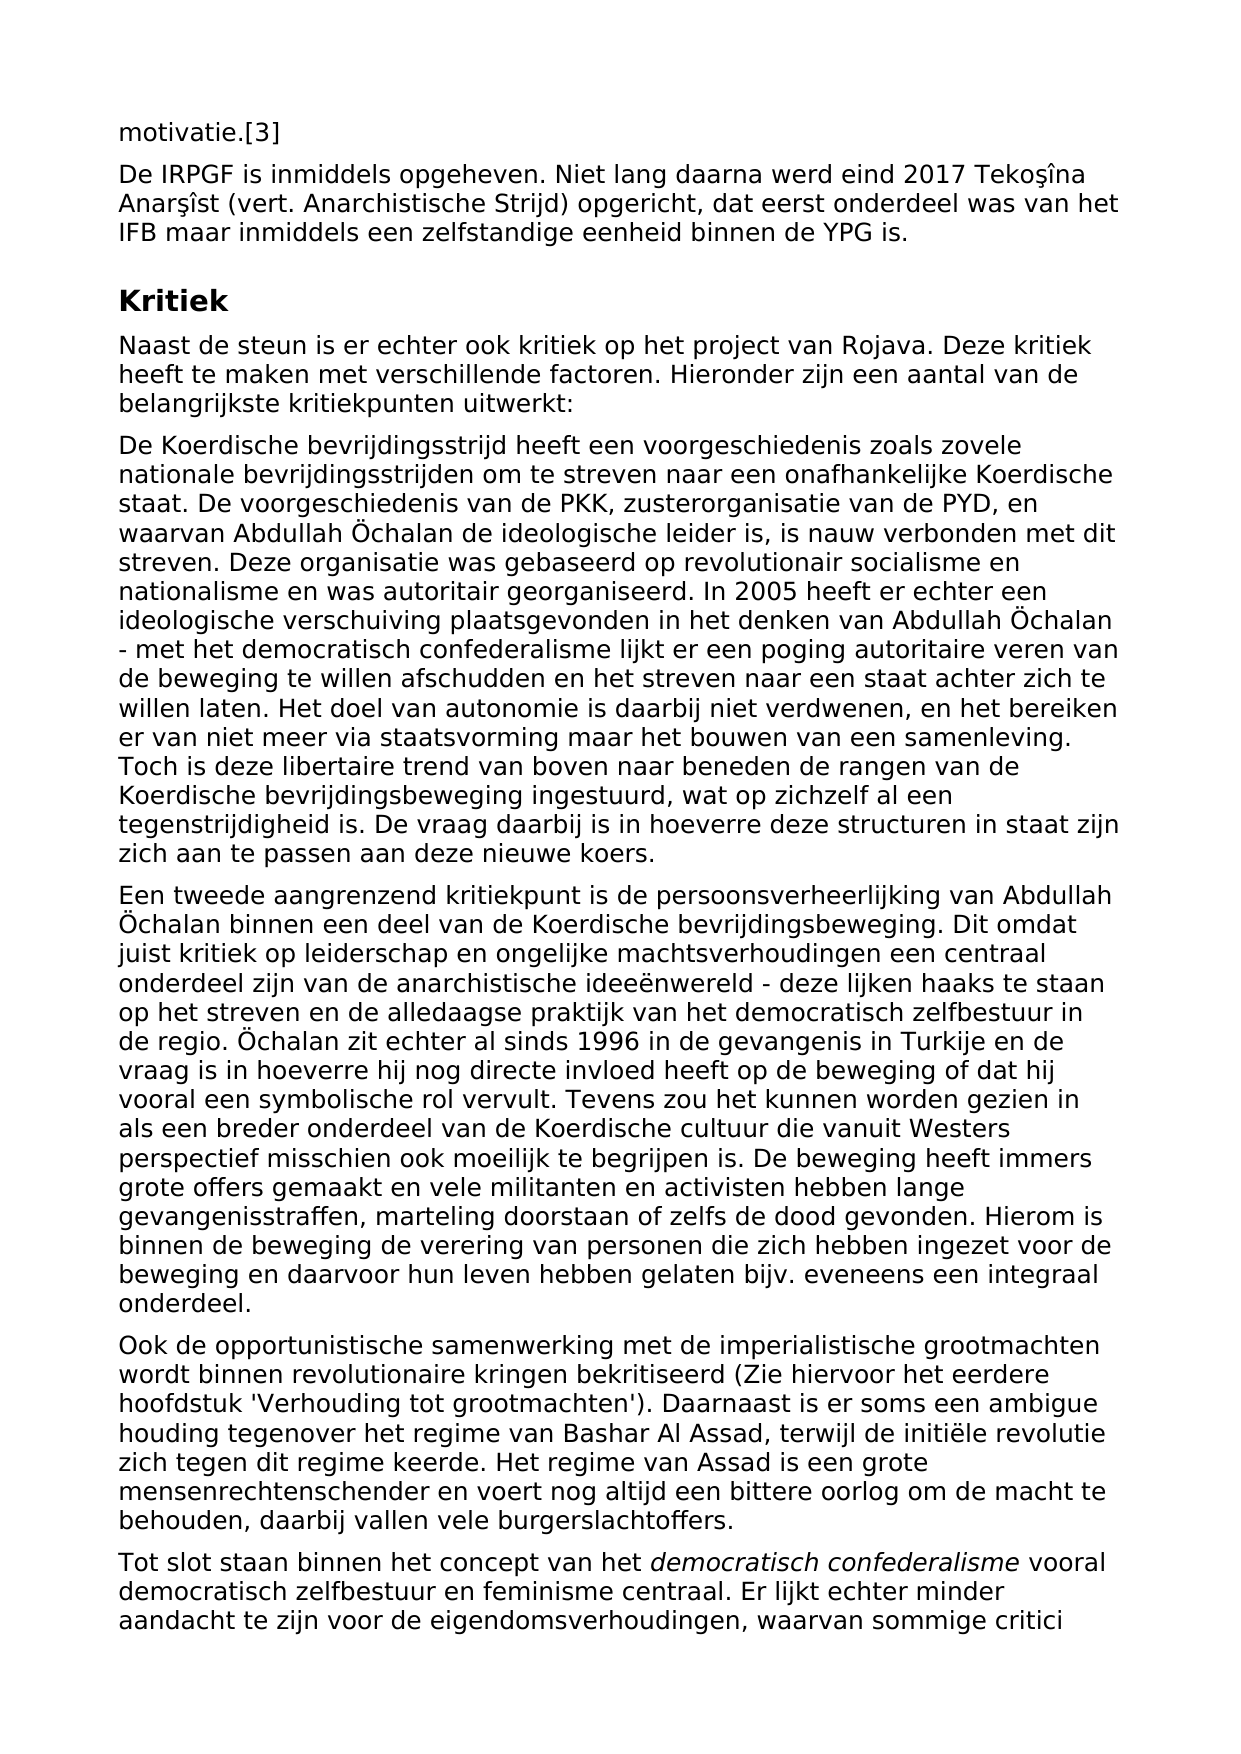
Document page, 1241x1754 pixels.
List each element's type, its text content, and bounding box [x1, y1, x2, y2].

text Een tweede aangrenzend kritiekpunt is de persoonsverheerlijking van Abdullah Öchalan binnen een deel van de Koerdische bevrijdingsbeweging. Dit omdat juist kritiek op leiderschap en ongelijke machtsverhoudingen een centraal onderdeel zijn van de anarchistische ideeënwereld - deze lijken haaks te staan op het streven en de alledaagse praktijk van het democratisch zelfbestuur in de regio. Öchalan zit echter al sinds 1996 in de gevangenis in Turkije en de vraag is in hoeverre hij nog directe invloed heeft op de beweging of dat hij vooral een symbolische rol vervult. Tevens zou het kunnen worden gezien in als een breder onderdeel van de Koerdische cultuur die vanuit Westers perspectief misschien ook moeilijk te begrijpen is. De beweging heeft immers grote offers gemaakt en vele militanten en activisten hebben lange gevangenisstraffen, marteling doorstaan of zelfs de dood gevonden. Hierom is binnen de beweging de verering van personen die zich hebben ingezet voor de beweging en daarvoor hun leven hebben gelaten bijv. eveneens een integraal onderdeel. [118, 881, 1122, 1319]
text De Koerdische bevrijdingsstrijd heeft een voorgeschiedenis zoals zovele nationale bevrijdingsstrijden om te streven naar een onafhankelijke Koerdische staat. De voorgeschiedenis van de PKK, zusterorganisatie van de PYD, en waarvan Abdullah Öchalan de ideologische leider is, is nauw verbonden met dit streven. Deze organisatie was gebaseerd op revolutionair socialisme en nationalisme en was autoritair georganiseerd. In 2005 heeft er echter een ideologische verschuiving plaatsgevonden in het denken van Abdullah Öchalan - met het democratisch confederalisme lijkt er een poging autoritaire veren van de beweging te willen afschudden en het streven naar een staat achter zich te willen laten. Het doel van autonomie is daarbij niet verdwenen, en het bereiken er van niet meer via staatsvorming maar het bouwen van een samenleving. Toch is deze libertaire trend van boven naar beneden de rangen van de Koerdische bevrijdingsbeweging ingestuurd, wat op zichzelf al een tegenstrijdigheid is. De vraag daarbij is in hoeverre deze structuren in staat zijn zich aan te passen aan deze nieuwe koers. [118, 431, 1122, 869]
text De IRPGF is inmiddels opgeheven. Niet lang daarna werd eind 2017 Tekoşîna Anarşîst (vert. Anarchistische Strijd) opgericht, dat eerst onderdeel was van het IFB maar inmiddels een zelfstandige eenheid binnen de YPG is. [118, 160, 1122, 247]
subtitle Kritiek [118, 285, 1122, 319]
text motivatie.[3] [118, 118, 1122, 147]
text Ook de opportunistische samenwerking met de imperialistische grootmachten wordt binnen revolutionaire kringen bekritiseerd (Zie hiervoor het eerdere hoofdstuk 'Verhouding tot grootmachten'). Daarnaast is er soms een ambigue houding tegenover het regime van Bashar Al Assad, terwijl de initiële revolutie zich tegen dit regime keerde. Het regime van Assad is een grote mensenrechtenschender en voert nog altijd een bittere oorlog om de macht te behouden, daarbij vallen vele burgerslachtoffers. [118, 1331, 1122, 1535]
text Naast de steun is er echter ook kritiek op het project van Rojava. Deze kritiek heeft te maken met verschillende factoren. Hieronder zijn een aantal van de belangrijkste kritiekpunten uitwerkt: [118, 331, 1122, 419]
text Tot slot staan binnen het concept van het democratisch confederalisme vooral democratisch zelfbestuur en feminisme centraal. Er lijkt echter minder aandacht te zijn voor de eigendomsverhoudingen, waarvan sommige critici [118, 1548, 1122, 1635]
